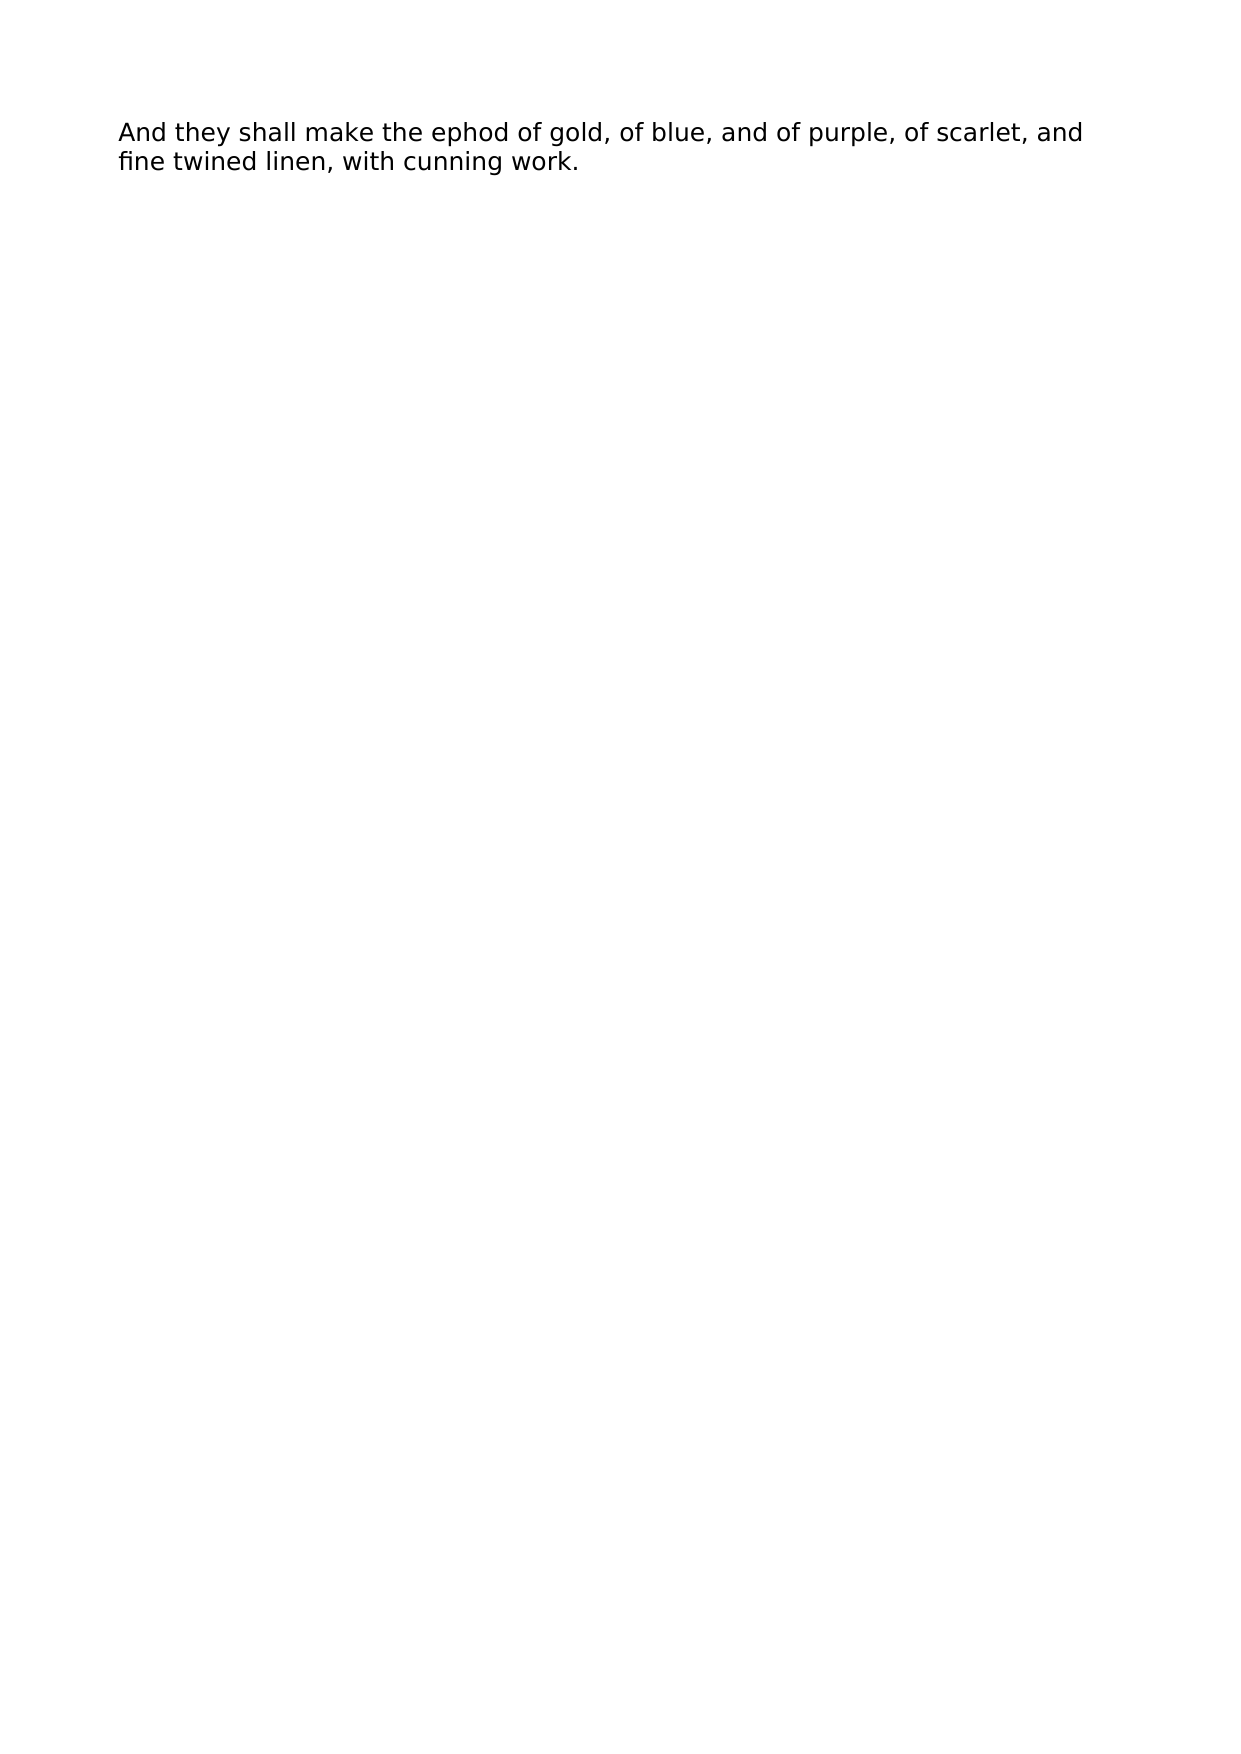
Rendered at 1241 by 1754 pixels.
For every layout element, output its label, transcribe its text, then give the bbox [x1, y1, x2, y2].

text And they shall make the ephod of gold, of blue, and of purple, of scarlet, and fine twined linen, with cunning work. [118, 118, 1122, 176]
